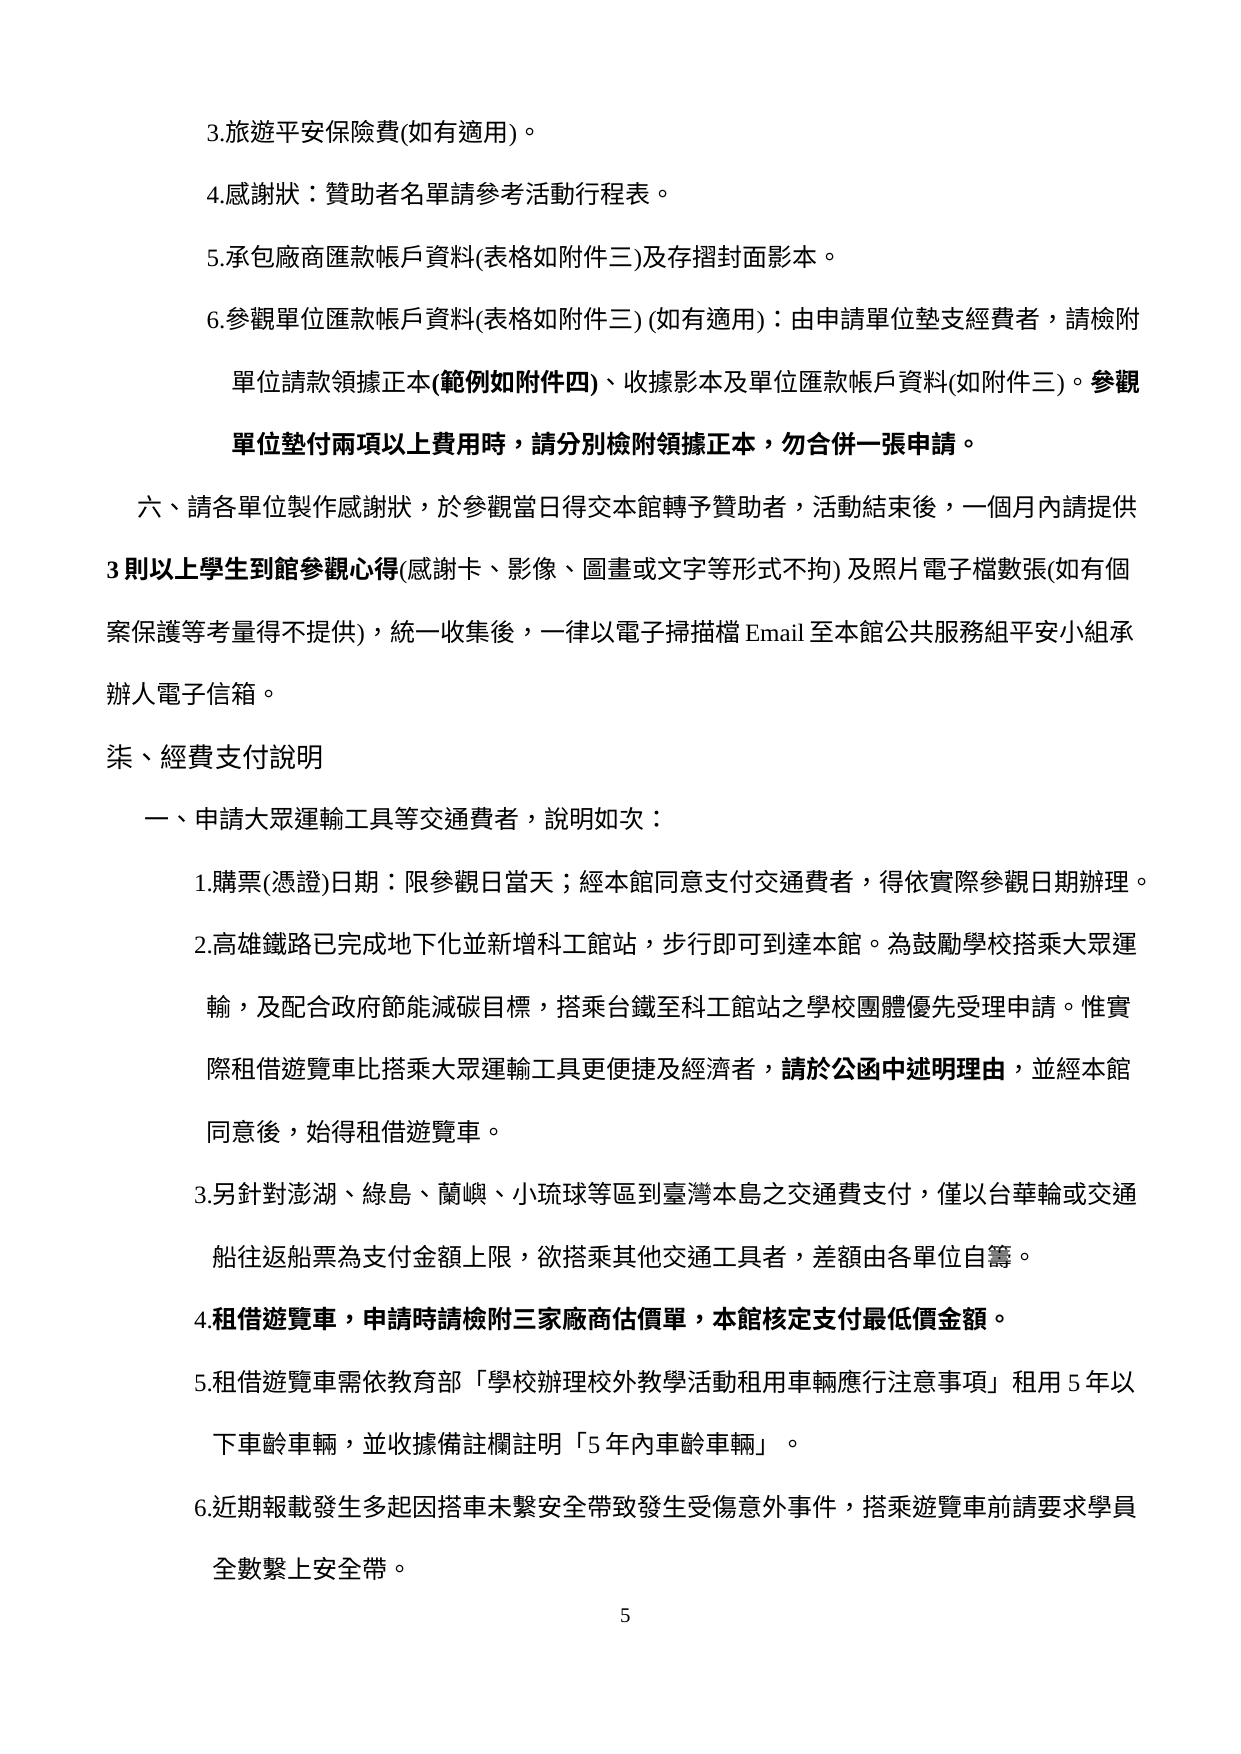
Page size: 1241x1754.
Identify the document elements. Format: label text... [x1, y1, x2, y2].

text 6.參觀單位匯款帳戶資料(表格如附件三) (如有適用)：由申請單位墊支經費者，請檢附單位請款領據正本(範例如附件四)、收據影本及單位匯款帳戶資料(如附件三)。參觀單位墊付兩項以上費用時，請分別檢附領據正本，勿合併一張申請。 [206, 276, 1144, 464]
text 柒、經費支付說明 [106, 714, 1144, 776]
text 3.旅遊平安保險費(如有適用)。 [206, 89, 1144, 151]
text 一、申請大眾運輸工具等交通費者，說明如次： [144, 776, 1144, 839]
text 1.購票(憑證)日期：限參觀日當天；經本館同意支付交通費者，得依實際參觀日期辦理。 [106, 839, 1144, 901]
text 3.另針對澎湖、綠島、蘭嶼、小琉球等區到臺灣本島之交通費支付，僅以台華輪或交通船往返船票為支付金額上限，欲搭乘其他交通工具者，差額由各單位自籌。 [144, 1151, 1144, 1276]
text 4.感謝狀：贊助者名單請參考活動行程表。 [206, 151, 1144, 214]
text 六、請各單位製作感謝狀，於參觀當日得交本館轉予贊助者，活動結束後，一個月內請提供3則以上學生到館參觀心得(感謝卡、影像、圖畫或文字等形式不拘) 及照片電子檔數張(如有個案保護等考量得不提供)，統一收集後，一律以電子掃描檔Email至本館公共服務組平安小組承辦人電子信箱。 [106, 464, 1144, 714]
text 6.近期報載發生多起因搭車未繫安全帶致發生受傷意外事件，搭乘遊覽車前請要求學員全數繫上安全帶。 [144, 1464, 1144, 1589]
text 4.租借遊覽車，申請時請檢附三家廠商估價單，本館核定支付最低價金額。 [144, 1276, 1144, 1339]
text 5.承包廠商匯款帳戶資料(表格如附件三)及存摺封面影本。 [206, 214, 1144, 276]
text 5.租借遊覽車需依教育部「學校辦理校外教學活動租用車輛應行注意事項」租用5年以下車齡車輛，並收據備註欄註明「5年內車齡車輛」。 [144, 1339, 1144, 1464]
text 2.高雄鐵路已完成地下化並新增科工館站，步行即可到達本館。為鼓勵學校搭乘大眾運輸，及配合政府節能減碳目標，搭乘台鐵至科工館站之學校團體優先受理申請。惟實際租借遊覽車比搭乘大眾運輸工具更便捷及經濟者，請於公函中述明理由，並經本館同意後，始得租借遊覽車。 [194, 901, 1144, 1151]
